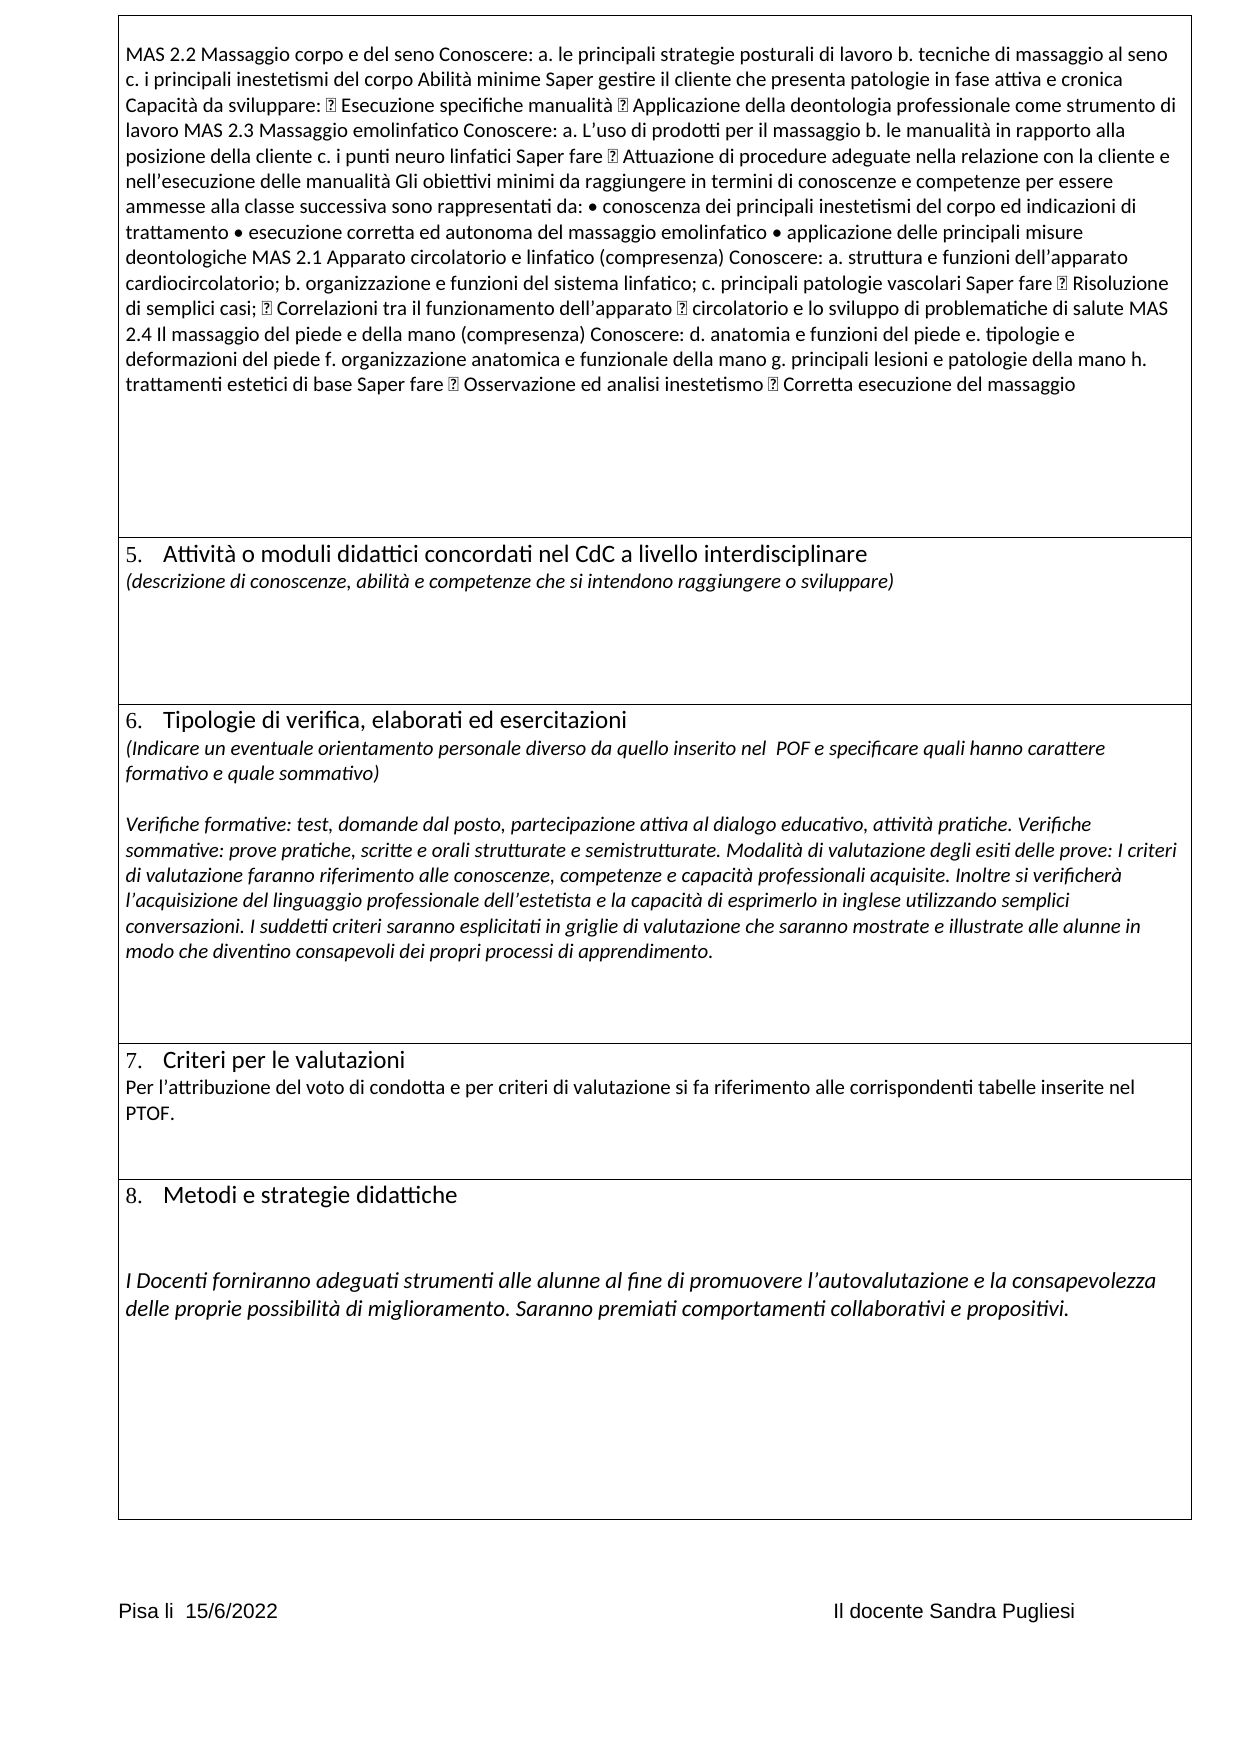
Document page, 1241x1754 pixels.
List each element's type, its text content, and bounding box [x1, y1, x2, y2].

table_cell Metodi e strategie didattiche I Docenti forniranno adeguati strumenti alle alunne al fine di promuovere l’autovalutazione e la consapevolezza delle proprie possibilità di miglioramento. Saranno premiati comportamenti collaborativi e propositivi. [119, 1180, 1191, 1518]
text Pisa li 15/6/2022 Il docente Sandra Pugliesi [118, 1599, 1122, 1623]
table_cell Attività o moduli didattici concordati nel CdC a livello interdisciplinare (descrizione di conoscenze, abilità e competenze che si intendono raggiungere o sviluppare) [119, 538, 1191, 704]
table_cell MAS 2.2 Massaggio corpo e del seno Conoscere: a. le principali strategie posturali di lavoro b. tecniche di massaggio al seno c. i principali inestetismi del corpo Abilità minime Saper gestire il cliente che presenta patologie in fase attiva e cronica Capacità da sviluppare:  Esecuzione specifiche manualità  Applicazione della deontologia professionale come strumento di lavoro MAS 2.3 Massaggio emolinfatico Conoscere: a. L’uso di prodotti per il massaggio b. le manualità in rapporto alla posizione della cliente c. i punti neuro linfatici Saper fare  Attuazione di procedure adeguate nella relazione con la cliente e nell’esecuzione delle manualità Gli obiettivi minimi da raggiungere in termini di conoscenze e competenze per essere ammesse alla classe successiva sono rappresentati da: • conoscenza dei principali inestetismi del corpo ed indicazioni di trattamento • esecuzione corretta ed autonoma del massaggio emolinfatico • applicazione delle principali misure deontologiche MAS 2.1 Apparato circolatorio e linfatico (compresenza) Conoscere: a. struttura e funzioni dell’apparato cardiocircolatorio; b. organizzazione e funzioni del sistema linfatico; c. principali patologie vascolari Saper fare  Risoluzione di semplici casi;  Correlazioni tra il funzionamento dell’apparato  circolatorio e lo sviluppo di problematiche di salute MAS 2.4 Il massaggio del piede e della mano (compresenza) Conoscere: d. anatomia e funzioni del piede e. tipologie e deformazioni del piede f. organizzazione anatomica e funzionale della mano g. principali lesioni e patologie della mano h. trattamenti estetici di base Saper fare  Osservazione ed analisi inestetismo  Corretta esecuzione del massaggio [119, 16, 1191, 537]
table_cell Criteri per le valutazioni Per l’attribuzione del voto di condotta e per criteri di valutazione si fa riferimento alle corrispondenti tabelle inserite nel PTOF. [119, 1044, 1191, 1179]
table_cell Tipologie di verifica, elaborati ed esercitazioni (Indicare un eventuale orientamento personale diverso da quello inserito nel POF e specificare quali hanno carattere formativo e quale sommativo) Verifiche formative: test, domande dal posto, partecipazione attiva al dialogo educativo, attività pratiche. Verifiche sommative: prove pratiche, scritte e orali strutturate e semistrutturate. Modalità di valutazione degli esiti delle prove: I criteri di valutazione faranno riferimento alle conoscenze, competenze e capacità professionali acquisite. Inoltre si verificherà l’acquisizione del linguaggio professionale dell’estetista e la capacità di esprimerlo in inglese utilizzando semplici conversazioni. I suddetti criteri saranno esplicitati in griglie di valutazione che saranno mostrate e illustrate alle alunne in modo che diventino consapevoli dei propri processi di apprendimento. [119, 705, 1191, 1043]
